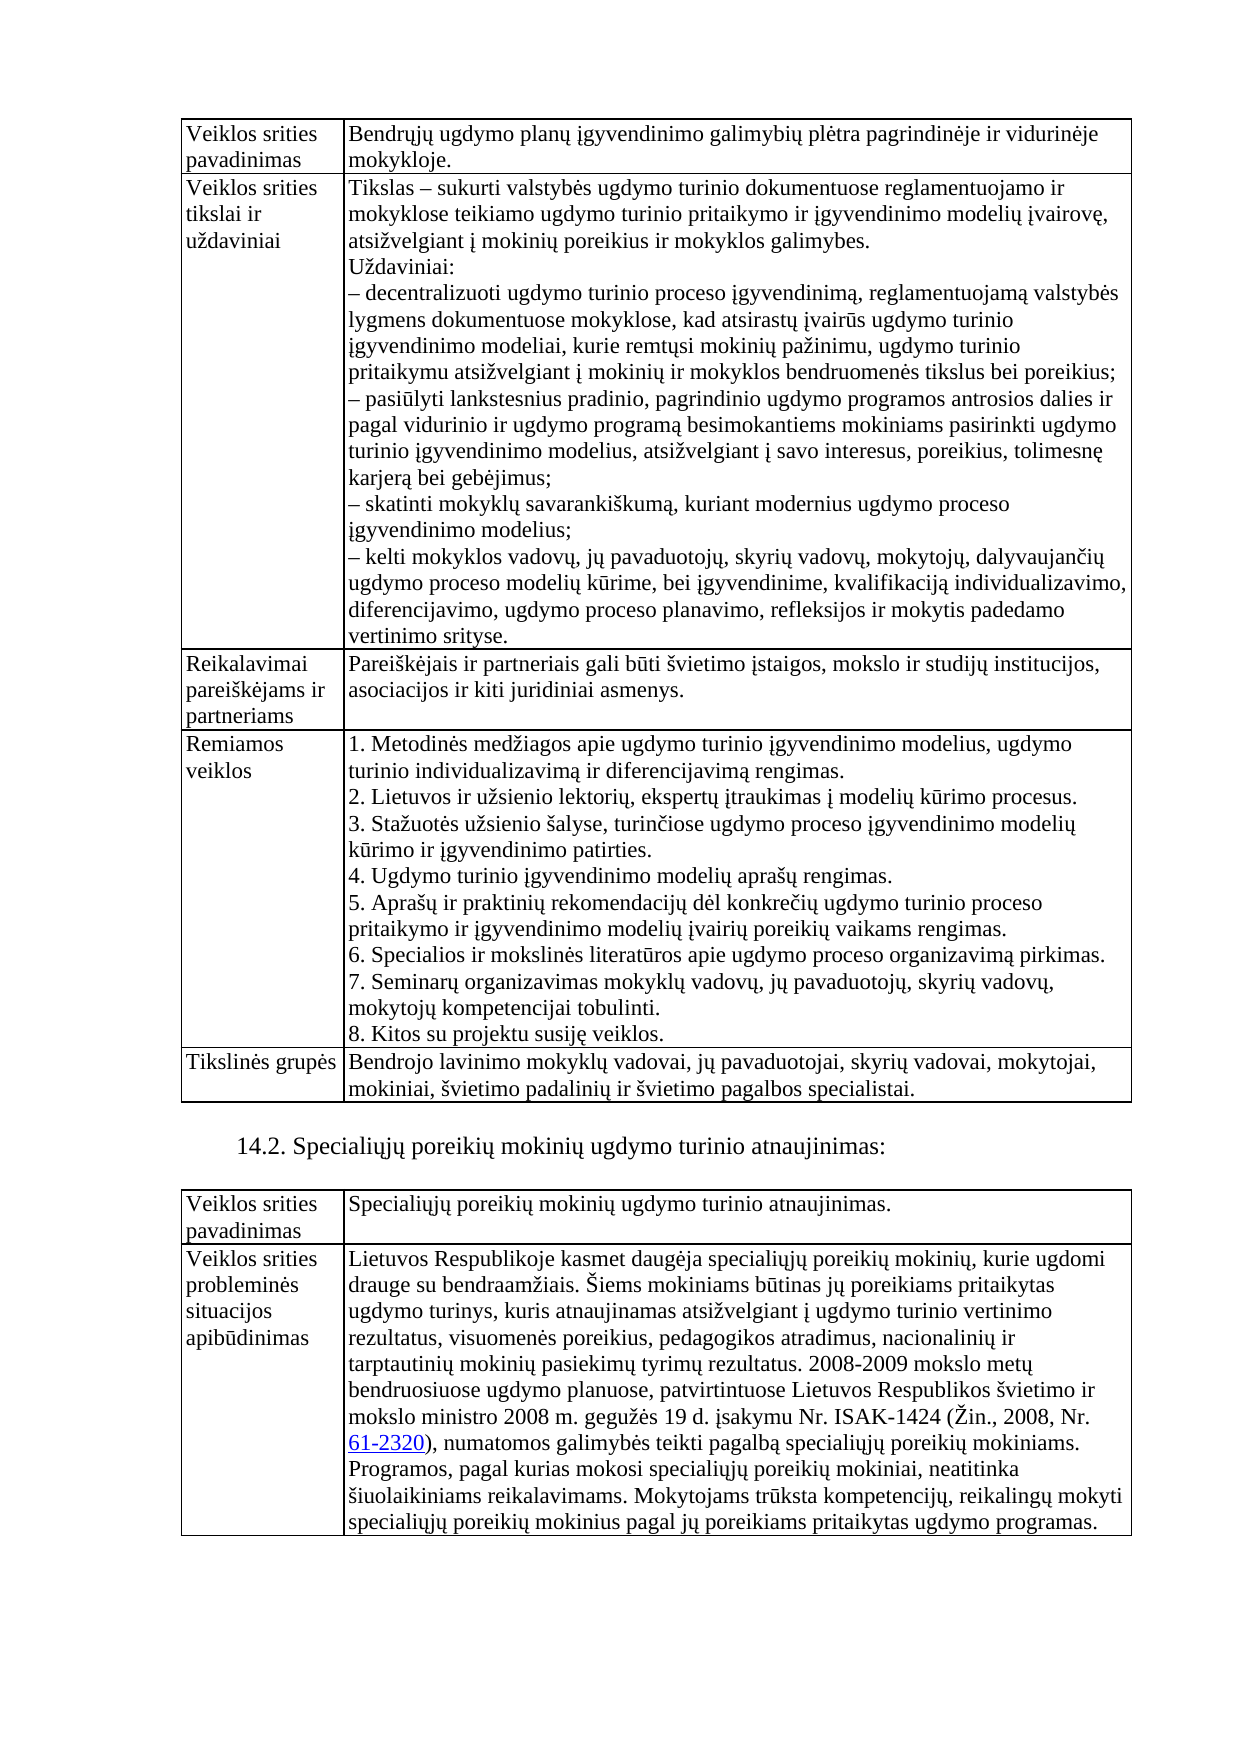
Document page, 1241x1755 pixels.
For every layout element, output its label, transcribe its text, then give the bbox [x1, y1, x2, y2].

table_cell Tikslinės grupės [182, 1048, 343, 1101]
table_header Bendrųjų ugdymo planų įgyvendinimo galimybių plėtra pagrindinėje ir vidurinėje mokykloje. [345, 120, 1131, 172]
table_cell Tikslas – sukurti valstybės ugdymo turinio dokumentuose reglamentuojamo ir mokyklose teikiamo ugdymo turinio pritaikymo ir įgyvendinimo modelių įvairovę, atsižvelgiant į mokinių poreikius ir mokyklos galimybes. Uždaviniai: – decentralizuoti ugdymo turinio proceso įgyvendinimą, reglamentuojamą valstybės lygmens dokumentuose mokyklose, kad atsirastų įvairūs ugdymo turinio įgyvendinimo modeliai, kurie remtųsi mokinių pažinimu, ugdymo turinio pritaikymu atsižvelgiant į mokinių ir mokyklos bendruomenės tikslus bei poreikius; – pasiūlyti lankstesnius pradinio, pagrindinio ugdymo programos antrosios dalies ir pagal vidurinio ir ugdymo programą besimokantiems mokiniams pasirinkti ugdymo turinio įgyvendinimo modelius, atsižvelgiant į savo interesus, poreikius, tolimesnę karjerą bei gebėjimus; – skatinti mokyklų savarankiškumą, kuriant modernius ugdymo proceso įgyvendinimo modelius; – kelti mokyklos vadovų, jų pavaduotojų, skyrių vadovų, mokytojų, dalyvaujančių ugdymo proceso modelių kūrime, bei įgyvendinime, kvalifikaciją individualizavimo, diferencijavimo, ugdymo proceso planavimo, refleksijos ir mokytis padedamo vertinimo srityse. [345, 174, 1131, 648]
table_cell Remiamos veiklos [182, 731, 343, 1047]
table_cell Veiklos srities probleminės situacijos apibūdinimas [182, 1245, 343, 1534]
table_cell Lietuvos Respublikoje kasmet daugėja specialiųjų poreikių mokinių, kurie ugdomi drauge su bendraamžiais. Šiems mokiniams būtinas jų poreikiams pritaikytas ugdymo turinys, kuris atnaujinamas atsižvelgiant į ugdymo turinio vertinimo rezultatus, visuomenės poreikius, pedagogikos atradimus, nacionalinių ir tarptautinių mokinių pasiekimų tyrimų rezultatus. 2008-2009 mokslo metų bendruosiuose ugdymo planuose, patvirtintuose Lietuvos Respublikos švietimo ir mokslo ministro 2008 m. gegužės 19 d. įsakymu Nr. ISAK-1424 (Žin., 2008, Nr. 61-2320), numatomos galimybės teikti pagalbą specialiųjų poreikių mokiniams. Programos, pagal kurias mokosi specialiųjų poreikių mokiniai, neatitinka šiuolaikiniams reikalavimams. Mokytojams trūksta kompetencijų, reikalingų mokyti specialiųjų poreikių mokinius pagal jų poreikiams pritaikytas ugdymo programas. [345, 1245, 1131, 1534]
table_cell Veiklos srities tikslai ir uždaviniai [182, 174, 343, 648]
table_cell Reikalavimai pareiškėjams ir partneriams [182, 650, 343, 729]
table_header Veiklos srities pavadinimas [182, 1191, 343, 1243]
table_cell Pareiškėjais ir partneriais gali būti švietimo įstaigos, mokslo ir studijų institucijos, asociacijos ir kiti juridiniai asmenys. [345, 650, 1131, 729]
table_header Veiklos srities pavadinimas [182, 120, 343, 172]
table_cell 1. Metodinės medžiagos apie ugdymo turinio įgyvendinimo modelius, ugdymo turinio individualizavimą ir diferencijavimą rengimas. 2. Lietuvos ir užsienio lektorių, ekspertų įtraukimas į modelių kūrimo procesus. 3. Stažuotės užsienio šalyse, turinčiose ugdymo proceso įgyvendinimo modelių kūrimo ir įgyvendinimo patirties. 4. Ugdymo turinio įgyvendinimo modelių aprašų rengimas. 5. Aprašų ir praktinių rekomendacijų dėl konkrečių ugdymo turinio proceso pritaikymo ir įgyvendinimo modelių įvairių poreikių vaikams rengimas. 6. Specialios ir mokslinės literatūros apie ugdymo proceso organizavimą pirkimas. 7. Seminarų organizavimas mokyklų vadovų, jų pavaduotojų, skyrių vadovų, mokytojų kompetencijai tobulinti. 8. Kitos su projektu susiję veiklos. [345, 731, 1131, 1047]
text 14.2. Specialiųjų poreikių mokinių ugdymo turinio atnaujinimas: [177, 1131, 1122, 1160]
table_header Specialiųjų poreikių mokinių ugdymo turinio atnaujinimas. [345, 1191, 1131, 1243]
table_cell Bendrojo lavinimo mokyklų vadovai, jų pavaduotojai, skyrių vadovai, mokytojai, mokiniai, švietimo padalinių ir švietimo pagalbos specialistai. [345, 1048, 1131, 1101]
